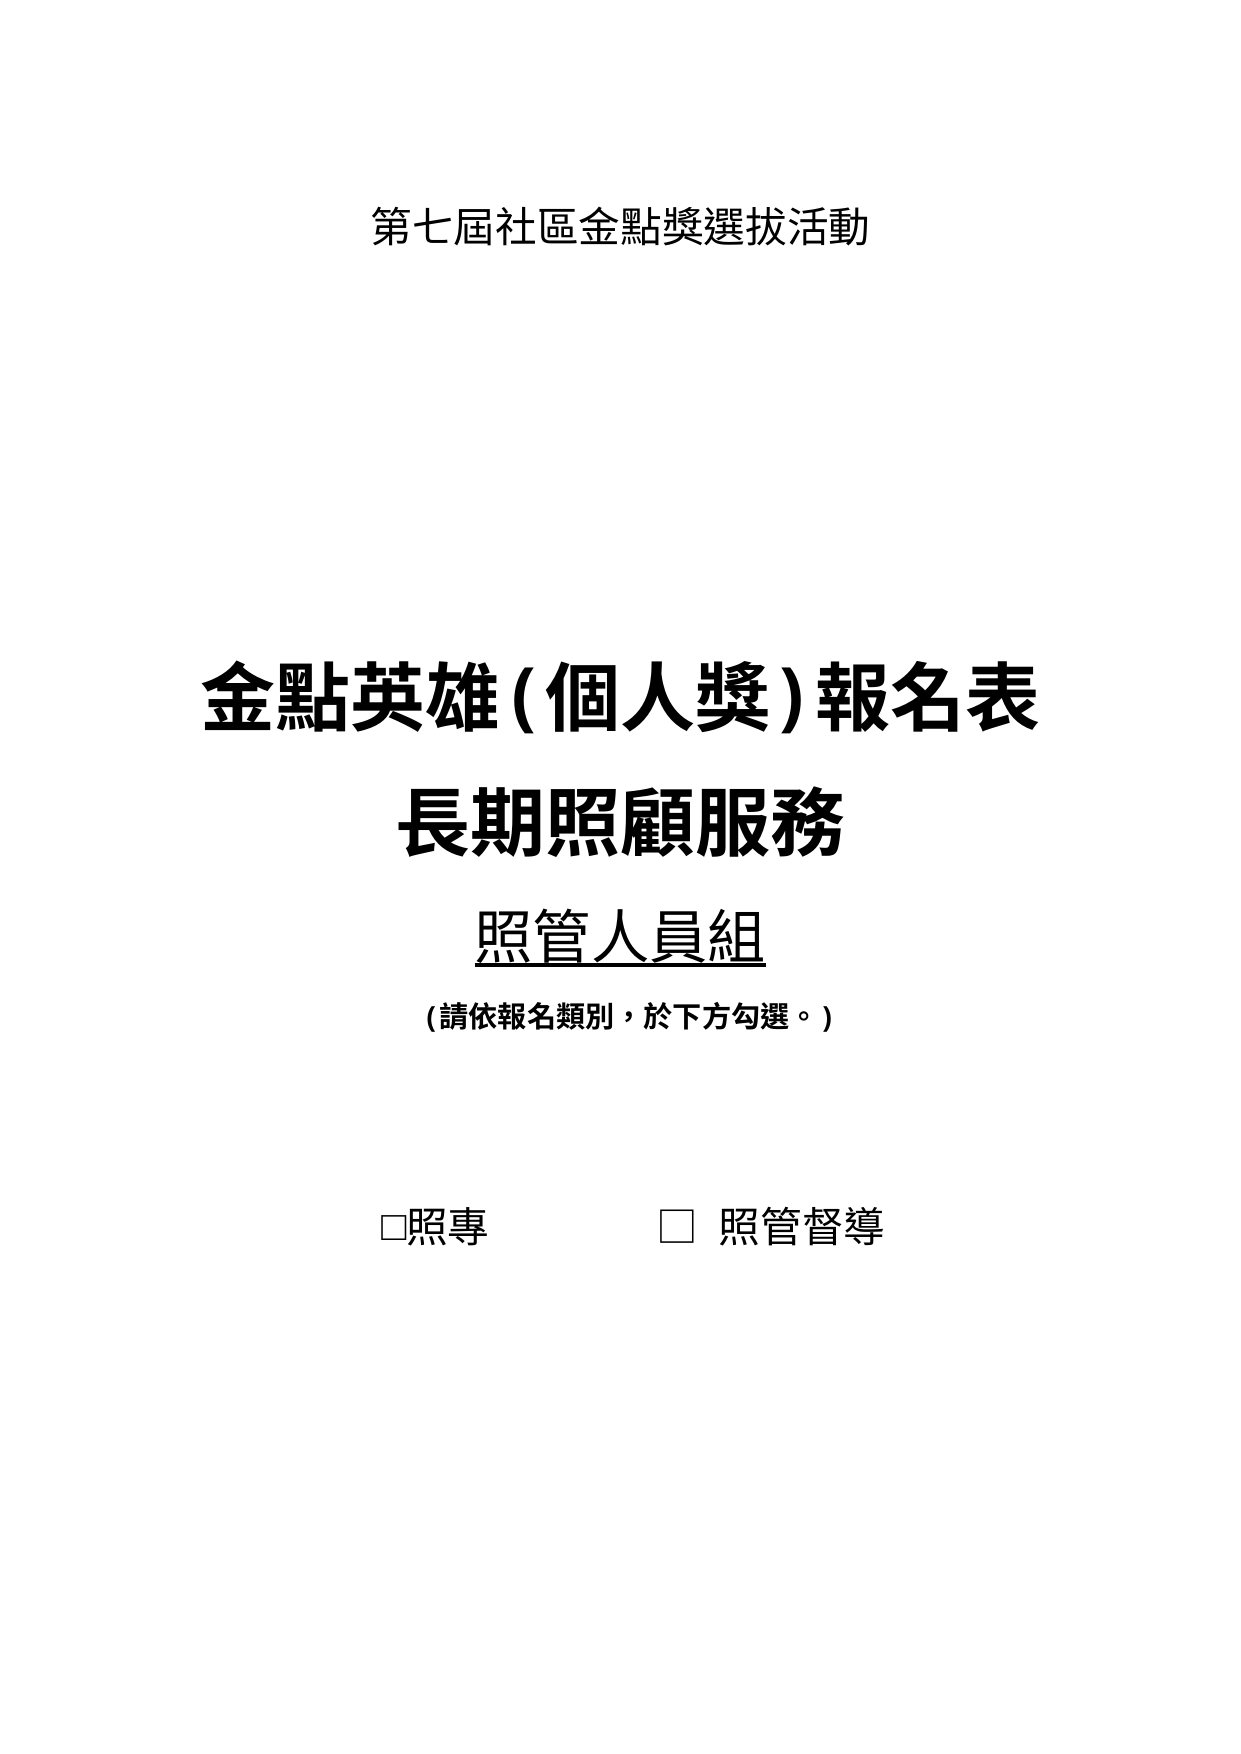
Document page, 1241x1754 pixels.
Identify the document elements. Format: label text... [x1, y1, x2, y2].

table_cell [214, 1245, 1053, 1307]
text 第七屆社區金點獎選拔活動 [187, 182, 1053, 244]
text 金點英雄(個人獎)報名表 [187, 619, 1053, 744]
text (請依報名類別，於下方勾選。) [187, 994, 1053, 1036]
text 照管人員組 [187, 891, 1053, 975]
table_header □照專 □ 照管督導 [214, 1182, 1053, 1244]
text 長期照顧服務 [187, 763, 1053, 872]
